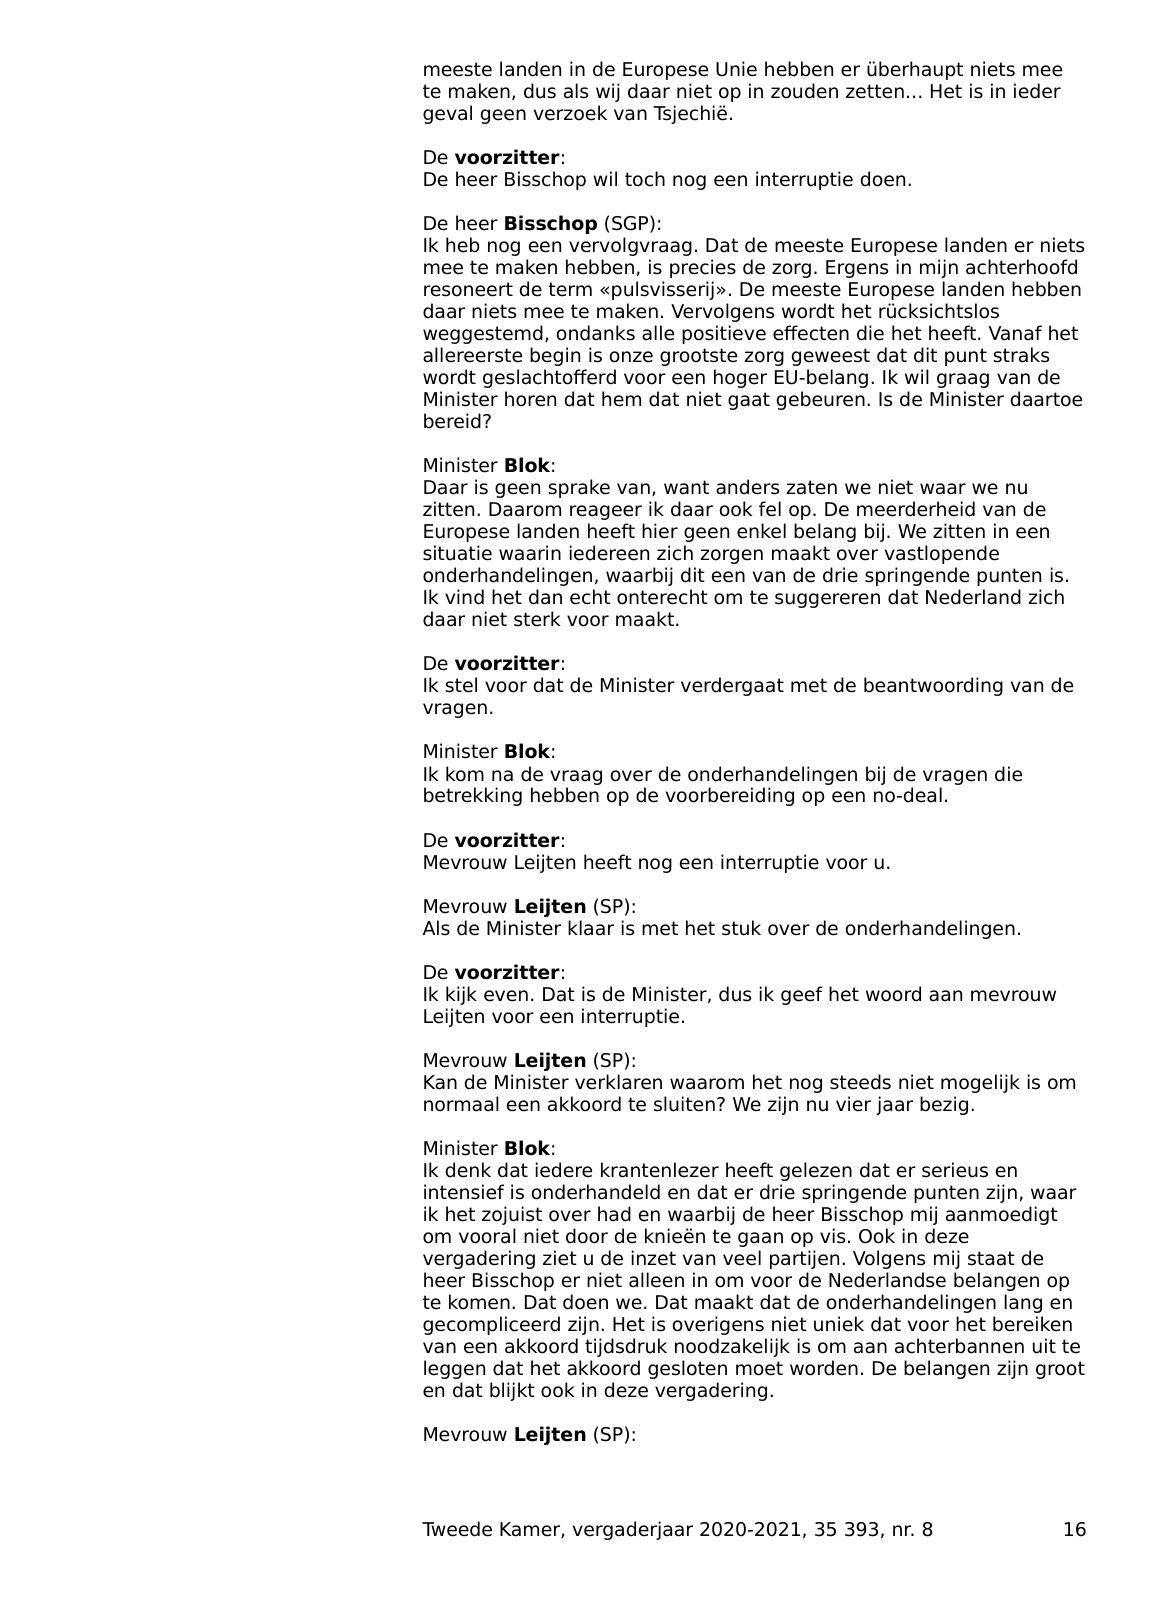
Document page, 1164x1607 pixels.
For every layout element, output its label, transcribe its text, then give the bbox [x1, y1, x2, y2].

text Mevrouw Leijten (SP): [422, 1050, 1087, 1072]
text De voorzitter: [422, 653, 1087, 675]
text Mevrouw Leijten (SP): [422, 896, 1087, 918]
text Als de Minister klaar is met het stuk over de onderhandelingen. [422, 918, 1087, 940]
text Mevrouw Leijten (SP): [422, 1424, 1087, 1446]
text De heer Bisschop wil toch nog een interruptie doen. [422, 169, 1087, 191]
text meeste landen in de Europese Unie hebben er überhaupt niets mee te maken, dus als wij daar niet op in zouden zetten... Het is in ieder geval geen verzoek van Tsjechië. [422, 59, 1087, 125]
text De heer Bisschop (SGP): [422, 213, 1087, 235]
text De voorzitter: [422, 147, 1087, 169]
text Ik stel voor dat de Minister verdergaat met de beantwoording van de vragen. [422, 675, 1087, 719]
text Mevrouw Leijten heeft nog een interruptie voor u. [422, 852, 1087, 873]
text De voorzitter: [422, 962, 1087, 984]
text Ik kom na de vraag over de onderhandelingen bij de vragen die betrekking hebben op de voorbereiding op een no-deal. [422, 763, 1087, 807]
text Minister Blok: [422, 741, 1087, 763]
text De voorzitter: [422, 829, 1087, 852]
text Minister Blok: [422, 455, 1087, 477]
text Ik denk dat iedere krantenlezer heeft gelezen dat er serieus en intensief is onderhandeld en dat er drie springende punten zijn, waar ik het zojuist over had en waarbij de heer Bisschop mij aanmoedigt om vooral niet door de knieën te gaan op vis. Ook in deze vergadering ziet u de inzet van veel partijen. Volgens mij staat de heer Bisschop er niet alleen in om voor de Nederlandse belangen op te komen. Dat doen we. Dat maakt dat de onderhandelingen lang en gecompliceerd zijn. Het is overigens niet uniek dat voor het bereiken van een akkoord tijdsdruk noodzakelijk is om aan achterbannen uit te leggen dat het akkoord gesloten moet worden. De belangen zijn groot en dat blijkt ook in deze vergadering. [422, 1160, 1087, 1402]
text Ik kijk even. Dat is de Minister, dus ik geef het woord aan mevrouw Leijten voor een interruptie. [422, 984, 1087, 1028]
text Minister Blok: [422, 1138, 1087, 1160]
text Ik heb nog een vervolgvraag. Dat de meeste Europese landen er niets mee te maken hebben, is precies de zorg. Ergens in mijn achterhoofd resoneert de term «pulsvisserij». De meeste Europese landen hebben daar niets mee te maken. Vervolgens wordt het rücksichtslos weggestemd, ondanks alle positieve effecten die het heeft. Vanaf het allereerste begin is onze grootste zorg geweest dat dit punt straks wordt geslachtofferd voor een hoger EU-belang. Ik wil graag van de Minister horen dat hem dat niet gaat gebeuren. Is de Minister daartoe bereid? [422, 235, 1087, 433]
text Kan de Minister verklaren waarom het nog steeds niet mogelijk is om normaal een akkoord te sluiten? We zijn nu vier jaar bezig. [422, 1072, 1087, 1116]
text Daar is geen sprake van, want anders zaten we niet waar we nu zitten. Daarom reageer ik daar ook fel op. De meerderheid van de Europese landen heeft hier geen enkel belang bij. We zitten in een situatie waarin iedereen zich zorgen maakt over vastlopende onderhandelingen, waarbij dit een van de drie springende punten is. Ik vind het dan echt onterecht om te suggereren dat Nederland zich daar niet sterk voor maakt. [422, 477, 1087, 631]
